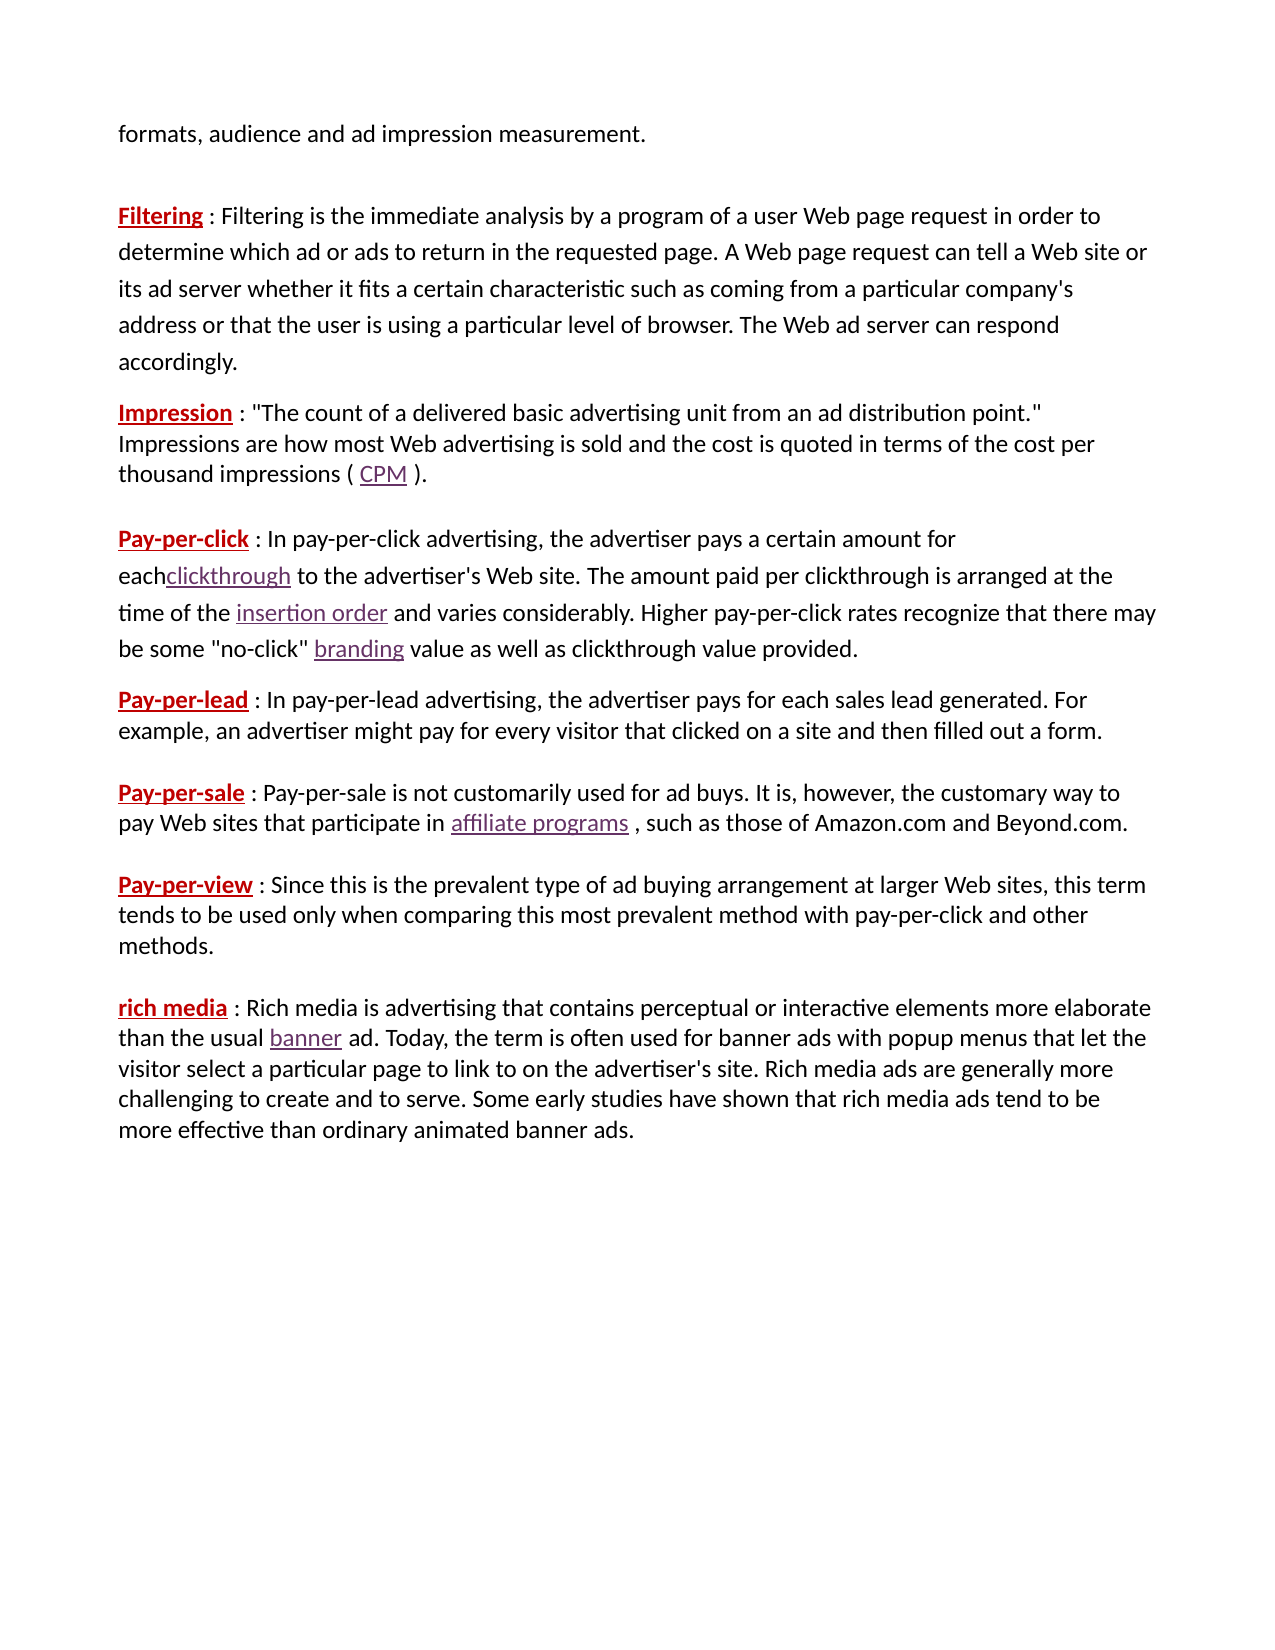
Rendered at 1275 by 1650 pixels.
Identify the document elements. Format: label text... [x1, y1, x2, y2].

text Pay-per-click : In pay-per-click advertising, the advertiser pays a certain amount for eachclickthrough to the advertiser's Web site. The amount paid per clickthrough is arranged at the time of the insertion order and varies considerably. Higher pay-per-click rates recognize that there may be some "no-click" branding value as well as clickthrough value provided. [118, 489, 1157, 664]
text Pay-per-sale : Pay-per-sale is not customarily used for ad buys. It is, however, the customary way to pay Web sites that participate in affiliate programs , such as those of Amazon.com and Beyond.com. [118, 777, 1157, 838]
text Pay-per-view : Since this is the prevalent type of ad buying arrangement at larger Web sites, this term tends to be used only when comparing this most prevalent method with pay-per-click and other methods. [118, 869, 1157, 961]
text Impression : "The count of a delivered basic advertising unit from an ad distribution point." Impressions are how most Web advertising is sold and the cost is quoted in terms of the cost per thousand impressions ( CPM ). [118, 397, 1157, 489]
text Pay-per-lead : In pay-per-lead advertising, the advertiser pays for each sales lead generated. For example, an advertiser might pay for every visitor that clicked on a site and then filled out a form. [118, 684, 1157, 745]
text rich media : Rich media is advertising that contains perceptual or interactive elements more elaborate than the usual banner ad. Today, the term is often used for banner ads with popup menus that let the visitor select a particular page to link to on the advertiser's site. Rich media ads are generally more challenging to create and to serve. Some early studies have shown that rich media ads tend to be more effective than ordinary animated banner ads. [118, 992, 1157, 1144]
text formats, audience and ad impression measurement. [118, 118, 1157, 149]
text Filtering : Filtering is the immediate analysis by a program of a user Web page request in order to determine which ad or ads to return in the requested page. A Web page request can tell a Web site or its ad server whether it fits a certain characteristic such as coming from a particular company's address or that the user is using a particular level of browser. The Web ad server can respond accordingly. [118, 200, 1157, 377]
